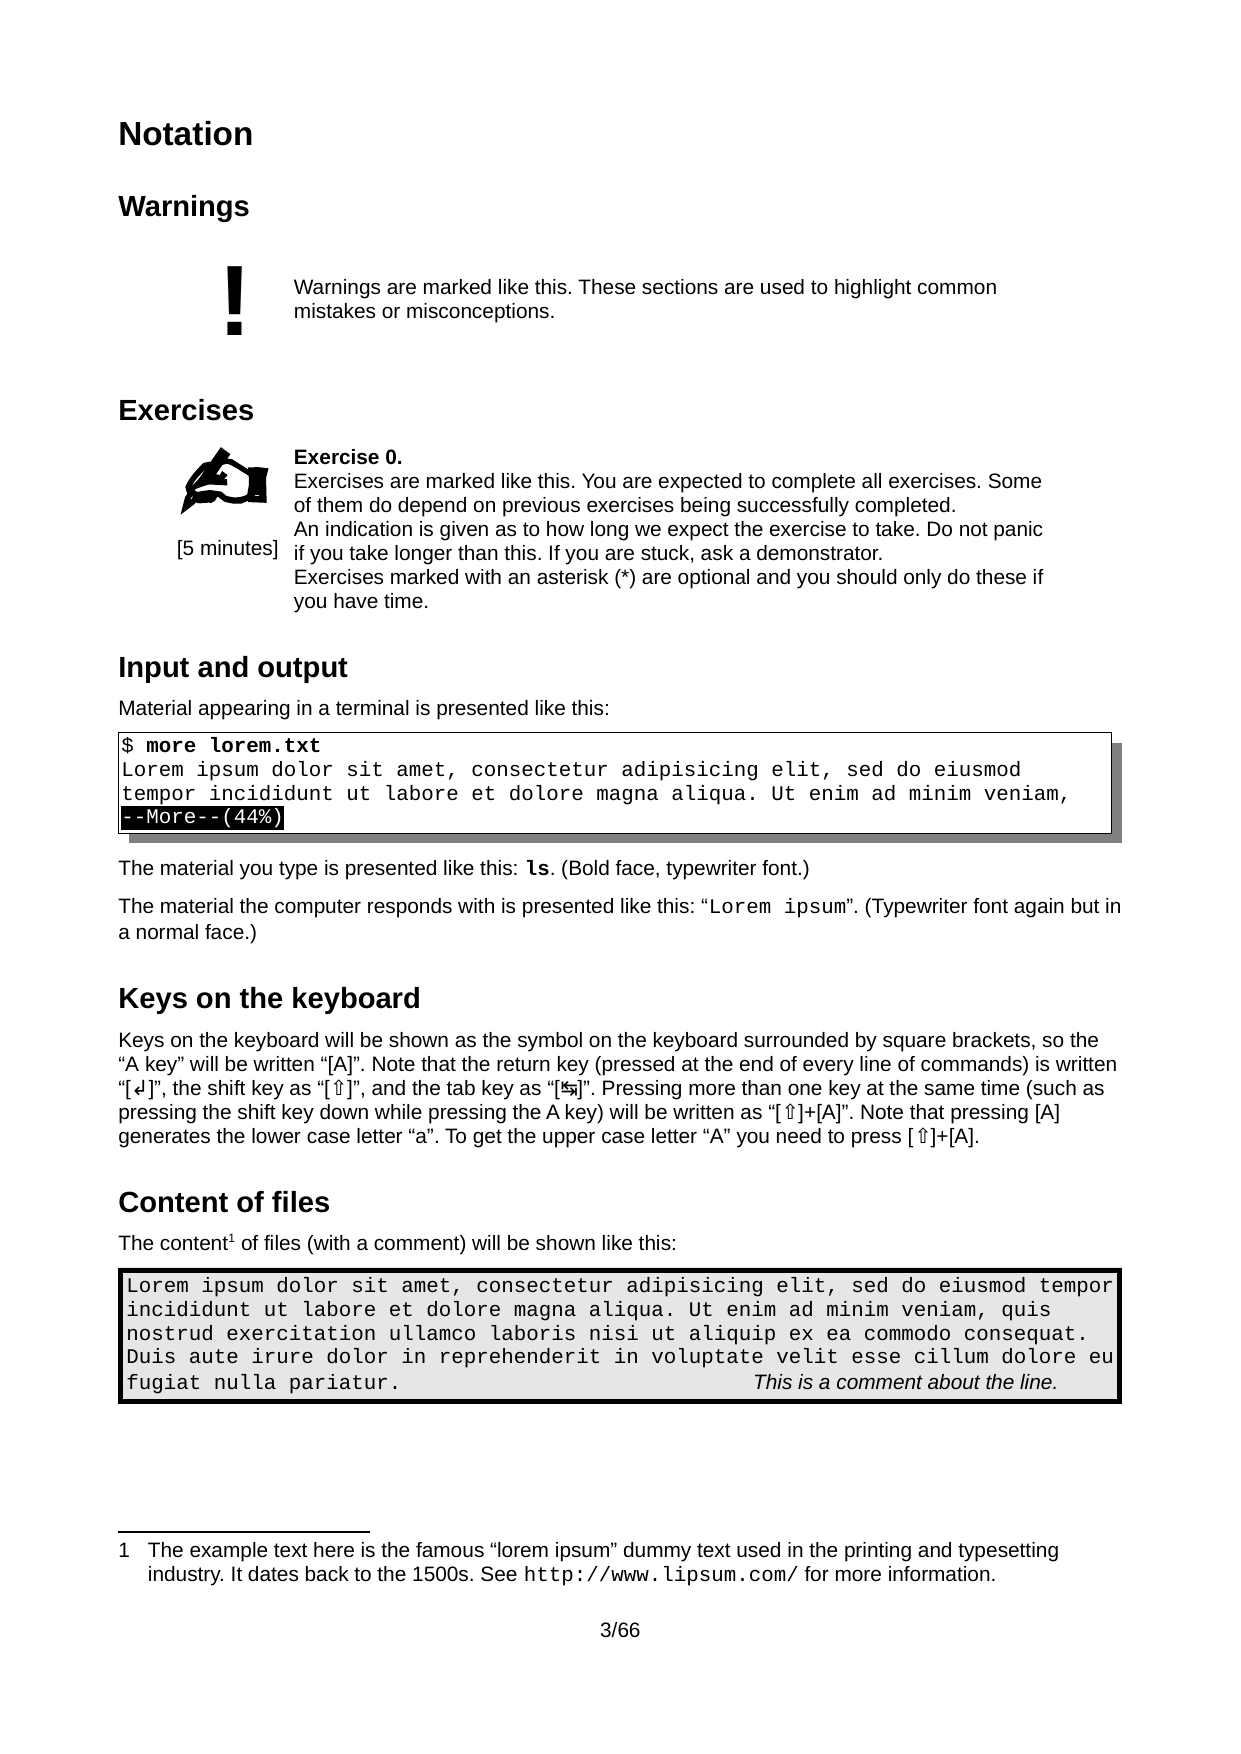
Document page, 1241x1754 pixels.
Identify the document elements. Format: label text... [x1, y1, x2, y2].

subtitle Exercises [118, 393, 1122, 427]
subtitle Warnings [118, 189, 1122, 223]
text $ more lorem.txt Lorem ipsum dolor sit amet, consectetur adipisicing elit, sed do eiusmod tempor incididunt ut labore et dolore magna aliqua. Ut enim ad minim veniam, --More--(44%) [119, 733, 1111, 833]
table_header Exercises are marked like this. You are expected to complete all exercises. Some of them do depend on previous exercises being successfully completed. An indication is given as to how long we expect the exercise to take. Do not panic if you take longer than this. If you are stuck, ask a demonstrator. Exercises marked with an asterisk (*) are optional and you should only do these if you have time. [294, 445, 1048, 613]
text The material the computer responds with is presented like this: “Lorem ipsum”. (Typewriter font again but in a normal face.) [118, 894, 1122, 944]
subtitle Notation [118, 113, 1122, 152]
text The content of files (with a comment) will be shown like this: [118, 1231, 1122, 1255]
subtitle Input and output [118, 650, 1122, 683]
text The example text here is the famous “lorem ipsum” dummy text used in the printing and typesetting industry. It dates back to the 1500s. See http://www.lipsum.com/ for more information. [118, 1538, 1122, 1588]
text The material you type is presented like this: ls. (Bold face, typewriter font.) [118, 856, 1122, 882]
text Material appearing in a terminal is presented like this: [118, 696, 1122, 720]
text Keys on the keyboard will be shown as the symbol on the keyboard surrounded by square brackets, so the “A key” will be written “[A]”. Note that the return key (pressed at the end of every line of commands) is written “[↲]”, the shift key as “[⇧]”, and the tab key as “[↹]”. Pressing more than one key at the same time (such as pressing the shift key down while pressing the A key) will be written as “[⇧]+[A]”. Note that pressing [A] generates the lower case letter “a”. To get the upper case letter “A” you need to press [⇧]+[A]. [118, 1028, 1122, 1147]
subtitle Content of files [118, 1185, 1122, 1218]
table_header  [5 minutes] [177, 445, 294, 613]
table_header Warnings are marked like this. These sections are used to highlight common mistakes or misconceptions. [294, 241, 1048, 356]
subtitle Keys on the keyboard [118, 982, 1122, 1015]
table_header ! [177, 241, 294, 356]
text Lorem ipsum dolor sit amet, consectetur adipisicing elit, sed do eiusmod tempor incididunt ut labore et dolore magna aliqua. Ut enim ad minim veniam, quis nostrud exercitation ullamco laboris nisi ut aliquip ex ea commodo consequat. Duis aute irure dolor in reprehenderit in voluptate velit esse cillum dolore eu fugiat nulla pariatur. This is a comment about the line. [123, 1273, 1117, 1399]
